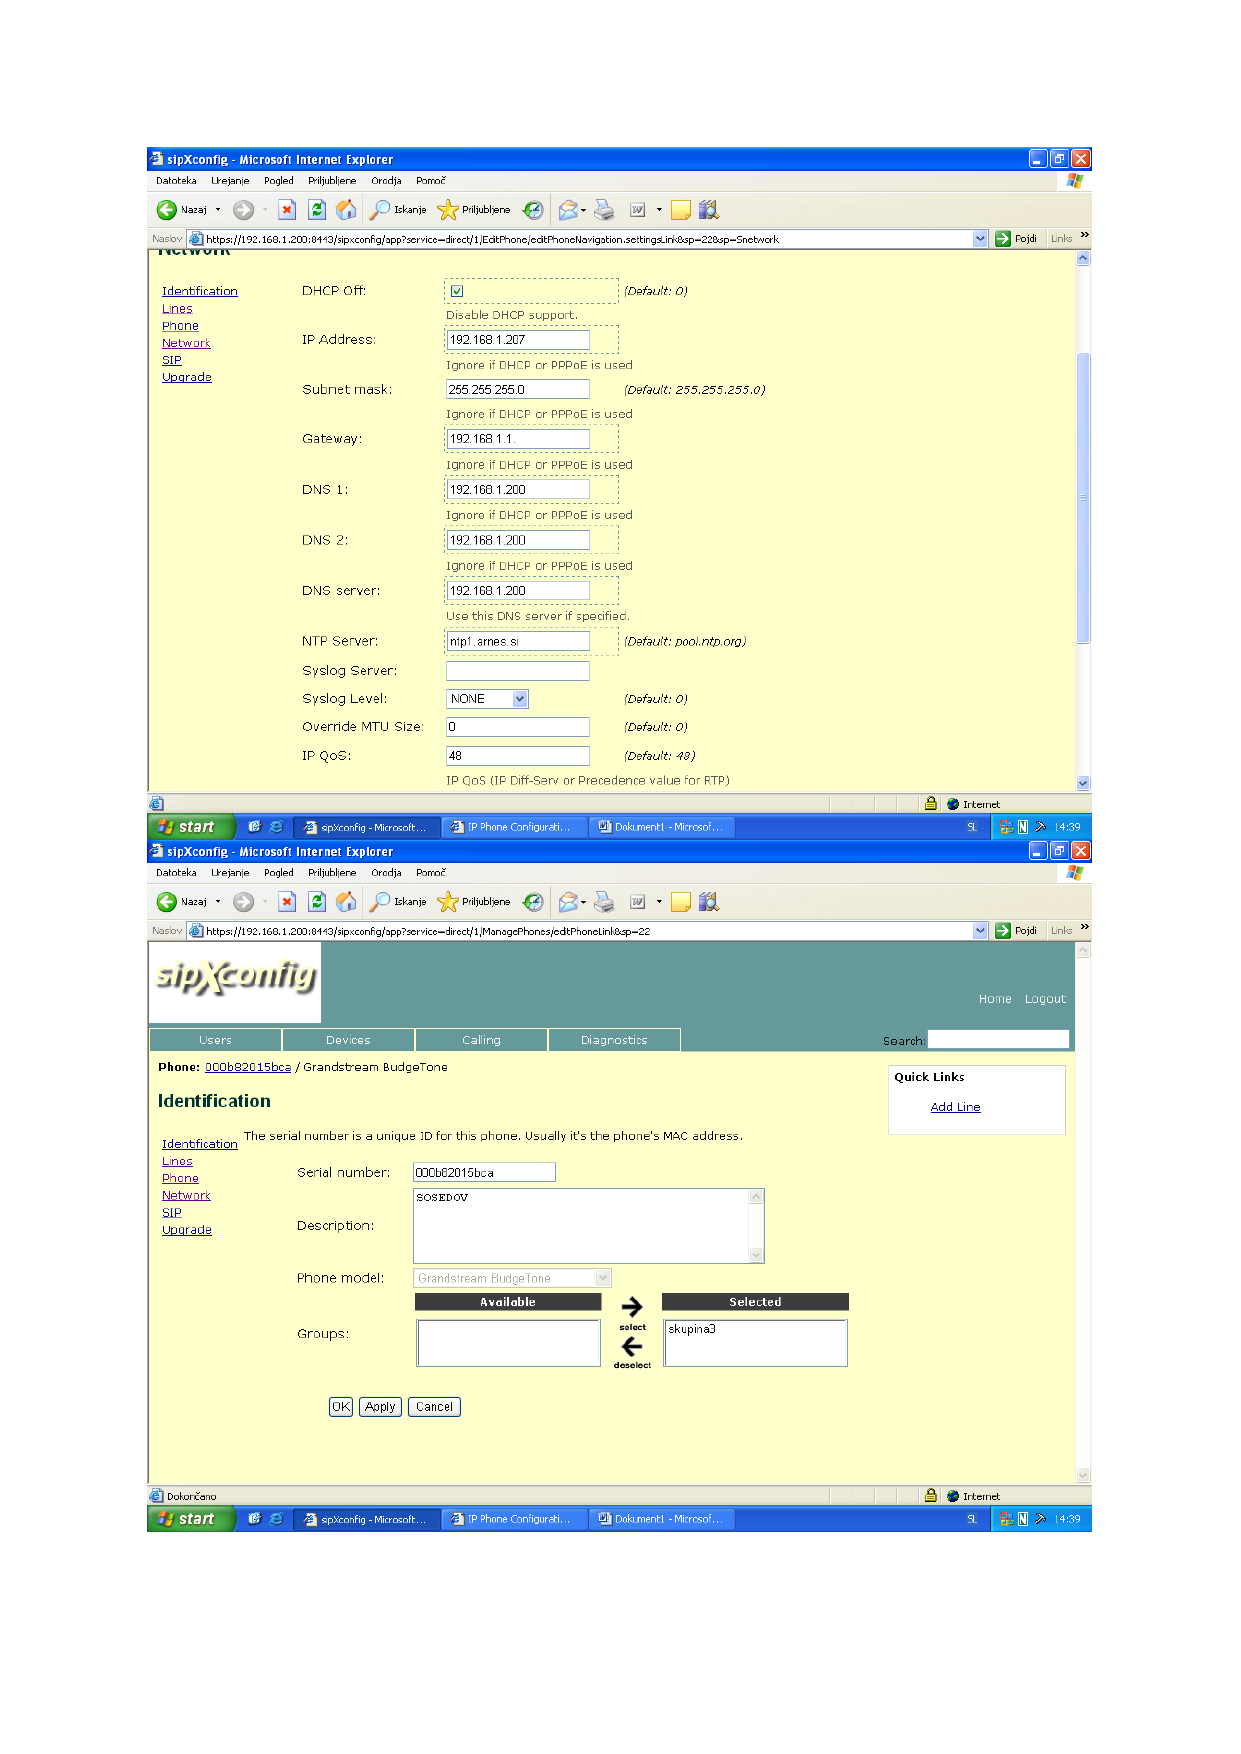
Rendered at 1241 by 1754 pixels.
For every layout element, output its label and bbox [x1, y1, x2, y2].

picture [147, 147, 1092, 1532]
